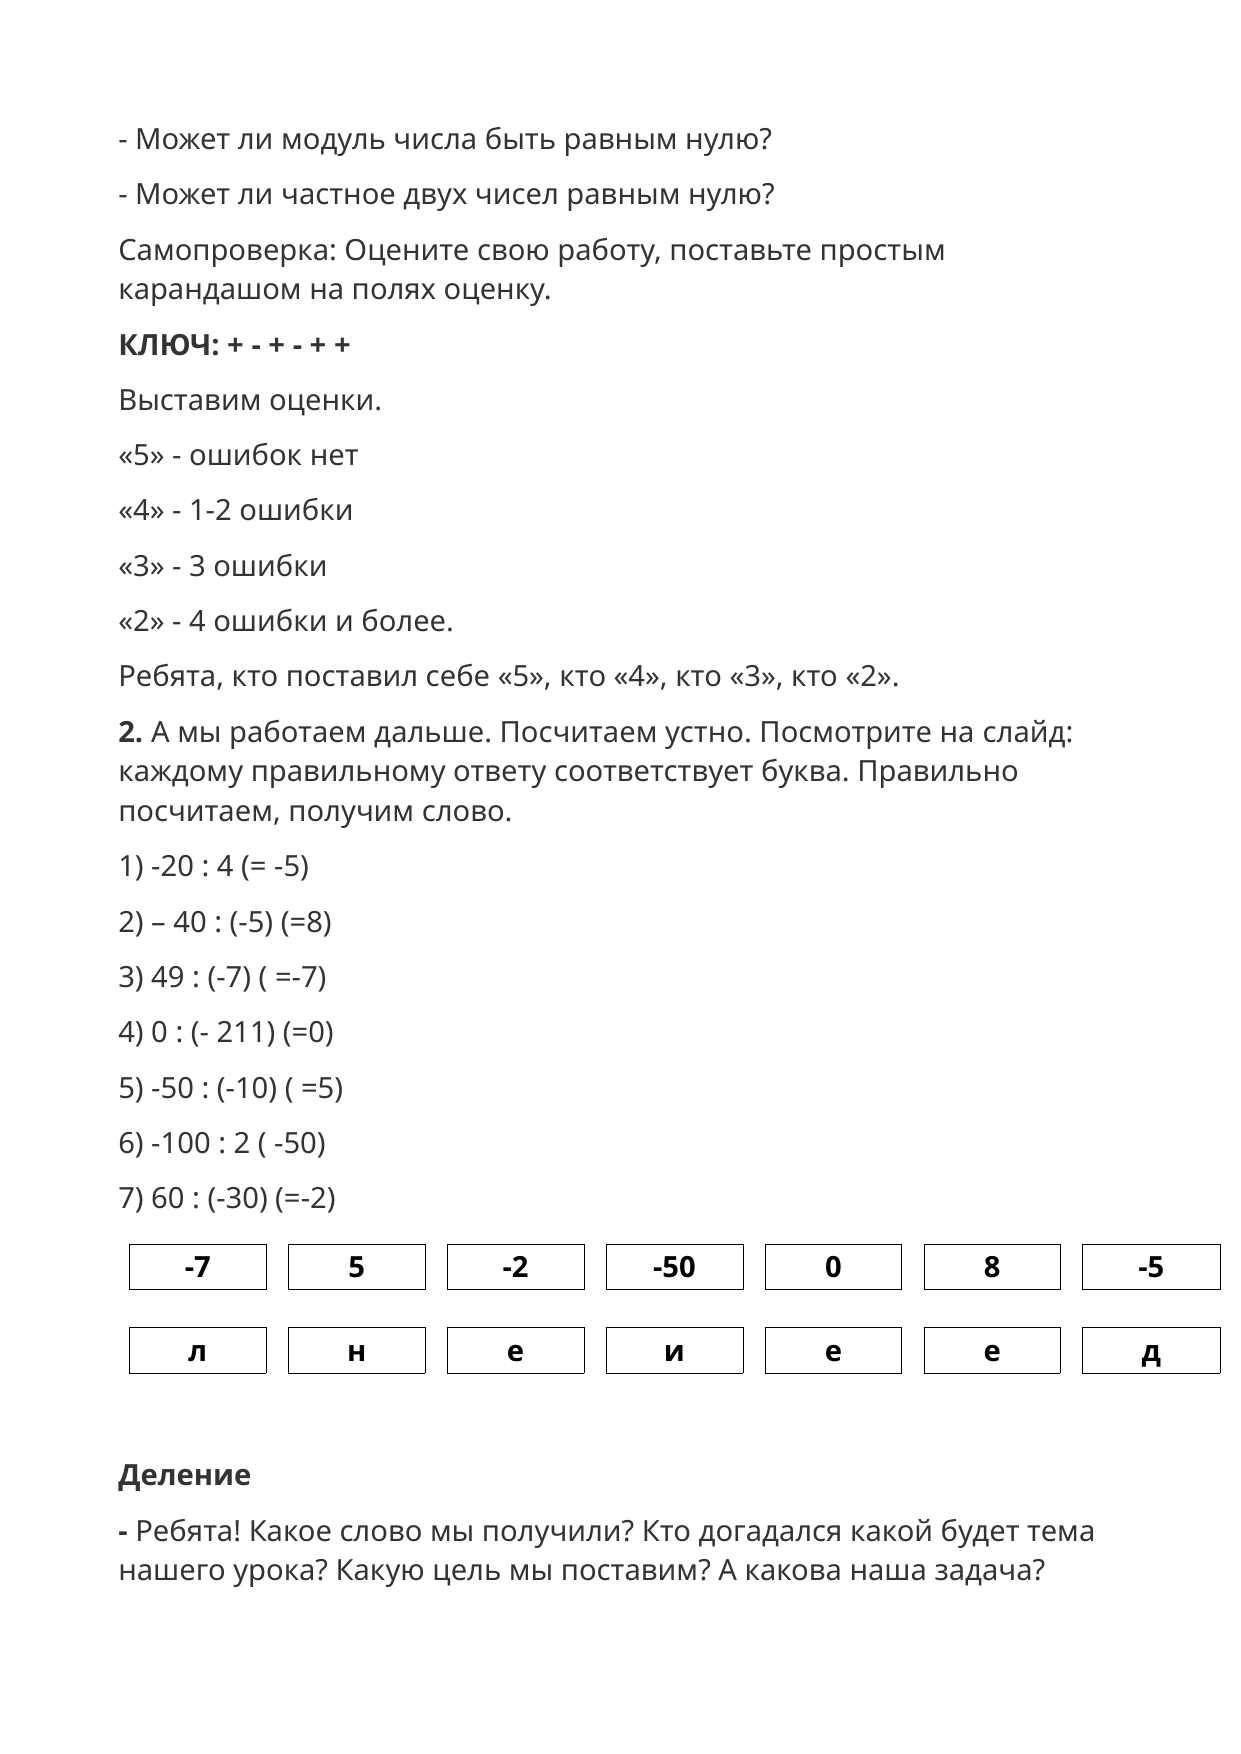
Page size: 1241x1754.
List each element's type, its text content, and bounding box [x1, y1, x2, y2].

table_cell и [595, 1316, 754, 1399]
table_cell д [1071, 1316, 1231, 1399]
text КЛЮЧ: + - + - + + [118, 324, 1122, 363]
text Деление [118, 1454, 1122, 1494]
text - Ребята! Какое слово мы получили? Кто догадался какой будет тема нашего урока? Какую цель мы поставим? А какова наша задача? [118, 1510, 1122, 1589]
text Ребята, кто поставил себе «5», кто «4», кто «3», кто «2». [118, 656, 1122, 695]
table_header -5 [1071, 1233, 1231, 1316]
text Самопроверка: Оцените свою работу, поставьте простым карандашом на полях оценку. [118, 229, 1122, 308]
table_header -7 [118, 1233, 277, 1316]
text 3) 49 : (-7) ( =-7) [118, 956, 1122, 996]
table_cell н [277, 1316, 436, 1399]
table_cell е [436, 1316, 595, 1399]
table_header -2 [436, 1233, 595, 1316]
text «3» - 3 ошибки [118, 545, 1122, 585]
table_header 0 [754, 1233, 912, 1316]
table_cell е [754, 1316, 912, 1399]
text 6) -100 : 2 ( -50) [118, 1122, 1122, 1162]
text Выставим оценки. [118, 379, 1122, 419]
text 5) -50 : (-10) ( =5) [118, 1067, 1122, 1107]
table_cell л [118, 1316, 277, 1399]
text 2. А мы работаем дальше. Посчитаем устно. Посмотрите на слайд: каждому правильному ответу соответствует буква. Правильно посчитаем, получим слово. [118, 711, 1122, 830]
text «4» - 1-2 ошибки [118, 490, 1122, 529]
text - Может ли частное двух чисел равным нулю? [118, 173, 1122, 213]
text - Может ли модуль числа быть равным нулю? [118, 118, 1122, 158]
text «5» - ошибок нет [118, 434, 1122, 474]
text «2» - 4 ошибки и более. [118, 600, 1122, 640]
text 2) – 40 : (-5) (=8) [118, 901, 1122, 941]
table_header 5 [277, 1233, 436, 1316]
text 4) 0 : (- 211) (=0) [118, 1012, 1122, 1051]
table_cell е [913, 1316, 1071, 1399]
table_header -50 [595, 1233, 754, 1316]
text 1) -20 : 4 (= -5) [118, 846, 1122, 885]
table_header 8 [913, 1233, 1071, 1316]
text 7) 60 : (-30) (=-2) [118, 1177, 1122, 1217]
